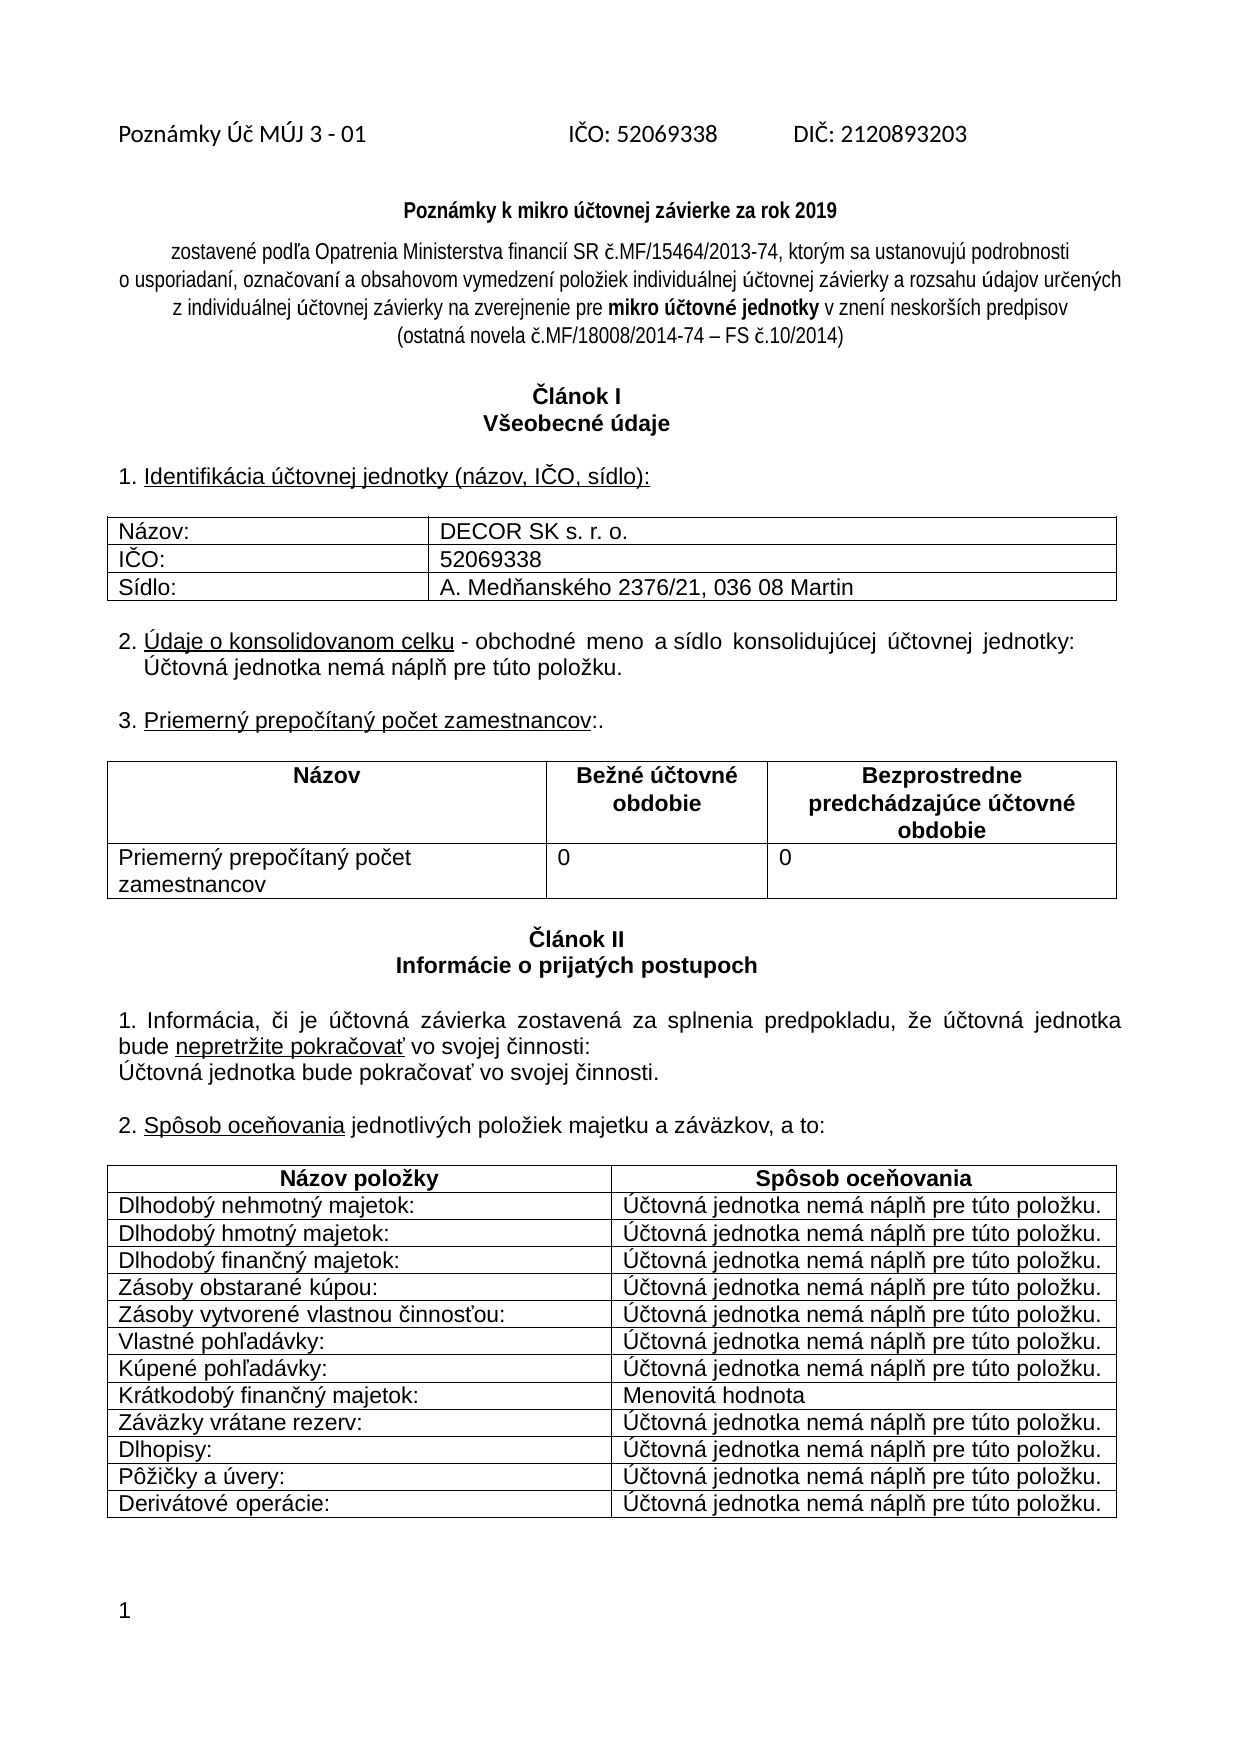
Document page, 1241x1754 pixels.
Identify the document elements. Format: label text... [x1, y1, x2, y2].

table_cell Priemerný prepočítaný počet zamestnancov [108, 844, 546, 898]
table_cell Účtovná jednotka nemá náplň pre túto položku. [612, 1437, 1116, 1463]
table_cell Účtovná jednotka nemá náplň pre túto položku. [612, 1274, 1116, 1300]
table_cell Dlhopisy: [108, 1437, 611, 1463]
table_cell Krátkodobý finančný majetok: [108, 1383, 611, 1408]
table_cell Účtovná jednotka nemá náplň pre túto položku. [612, 1410, 1116, 1436]
table_cell Zásoby obstarané kúpou: [108, 1274, 611, 1300]
table_cell Menovitá hodnota [612, 1383, 1116, 1408]
table_cell Účtovná jednotka nemá náplň pre túto položku. [612, 1301, 1116, 1327]
table_cell A. Medňanského 2376/21, 036 08 Martin [429, 573, 1116, 600]
table_cell Dlhodobý hmotný majetok: [108, 1220, 611, 1246]
text 1. Identifikácia účtovnej jednotky (názov, IČO, sídlo): [118, 463, 1122, 489]
table_header Bežné účtovné obdobie [547, 762, 767, 843]
table_cell Účtovná jednotka nemá náplň pre túto položku. [612, 1328, 1116, 1354]
text Informácie o prijatých postupoch [118, 952, 1035, 978]
text 2. Spôsob oceňovania jednotlivých položiek majetku a záväzkov, a to: [118, 1112, 1122, 1138]
table_header Názov: [108, 518, 428, 544]
table_cell 52069338 [429, 545, 1116, 572]
table_cell Kúpené pohľadávky: [108, 1355, 611, 1381]
text Účtovná jednotka nemá náplň pre túto položku. [118, 654, 1122, 680]
table_cell Účtovná jednotka nemá náplň pre túto položku. [612, 1464, 1116, 1490]
table_cell Účtovná jednotka nemá náplň pre túto položku. [612, 1355, 1116, 1381]
text 1 [118, 1597, 1122, 1623]
table_header Názov položky [108, 1166, 611, 1192]
table_cell Sídlo: [108, 573, 428, 600]
table_header Spôsob oceňovania [612, 1166, 1116, 1192]
table_cell 0 [547, 844, 767, 898]
text zostavené podľa Opatrenia Ministerstva financií SR č.MF/15464/2013-74, ktorým sa ustanovujú podrobnosti o usporiadaní, označovaní a obsahovom vymedzení položiek individuálnej účtovnej závierky a rozsahu údajov určených z individuálnej účtovnej závierky na zverejnenie pre mikro účtovné jednotky v znení neskorších predpisov [118, 237, 1122, 321]
table_cell 0 [768, 844, 1116, 898]
table_cell Účtovná jednotka nemá náplň pre túto položku. [612, 1491, 1116, 1517]
text 1. Informácia, či je účtovná závierka zostavená za splnenia predpokladu, že účtovná jednotka bude nepretržite pokračovať vo svojej činnosti: [118, 1007, 1122, 1059]
text 3. Priemerný prepočítaný počet zamestnancov:. [118, 707, 1122, 734]
table_header Bezprostredne predchádzajúce účtovné obdobie [768, 762, 1116, 843]
table_cell Derivátové operácie: [108, 1491, 611, 1517]
table_cell Dlhodobý nehmotný majetok: [108, 1193, 611, 1219]
table_cell Pôžičky a úvery: [108, 1464, 611, 1490]
table_cell Účtovná jednotka nemá náplň pre túto položku. [612, 1193, 1116, 1219]
text Poznámky k mikro účtovnej závierke za rok 2019 [118, 196, 1122, 224]
text Článok I [118, 383, 1035, 409]
table_cell Záväzky vrátane rezerv: [108, 1410, 611, 1436]
text (ostatná novela č.MF/18008/2014-74 – FS č.10/2014) [118, 321, 1122, 349]
table_cell Dlhodobý finančný majetok: [108, 1247, 611, 1273]
table_cell Vlastné pohľadávky: [108, 1328, 611, 1354]
text Účtovná jednotka bude pokračovať vo svojej činnosti. [118, 1059, 1122, 1086]
table_cell Účtovná jednotka nemá náplň pre túto položku. [612, 1220, 1116, 1246]
text Článok II [118, 926, 1035, 952]
table_cell Účtovná jednotka nemá náplň pre túto položku. [612, 1247, 1116, 1273]
table_cell Zásoby vytvorené vlastnou činnosťou: [108, 1301, 611, 1327]
table_header Názov [108, 762, 546, 843]
text 2. Údaje o konsolidovanom celku - obchodné meno a sídlo konsolidujúcej účtovnej jednotky: [118, 628, 1122, 654]
table_header DECOR SK s. r. o. [429, 518, 1116, 544]
text Všeobecné údaje [118, 409, 1034, 436]
table_cell IČO: [108, 545, 428, 572]
